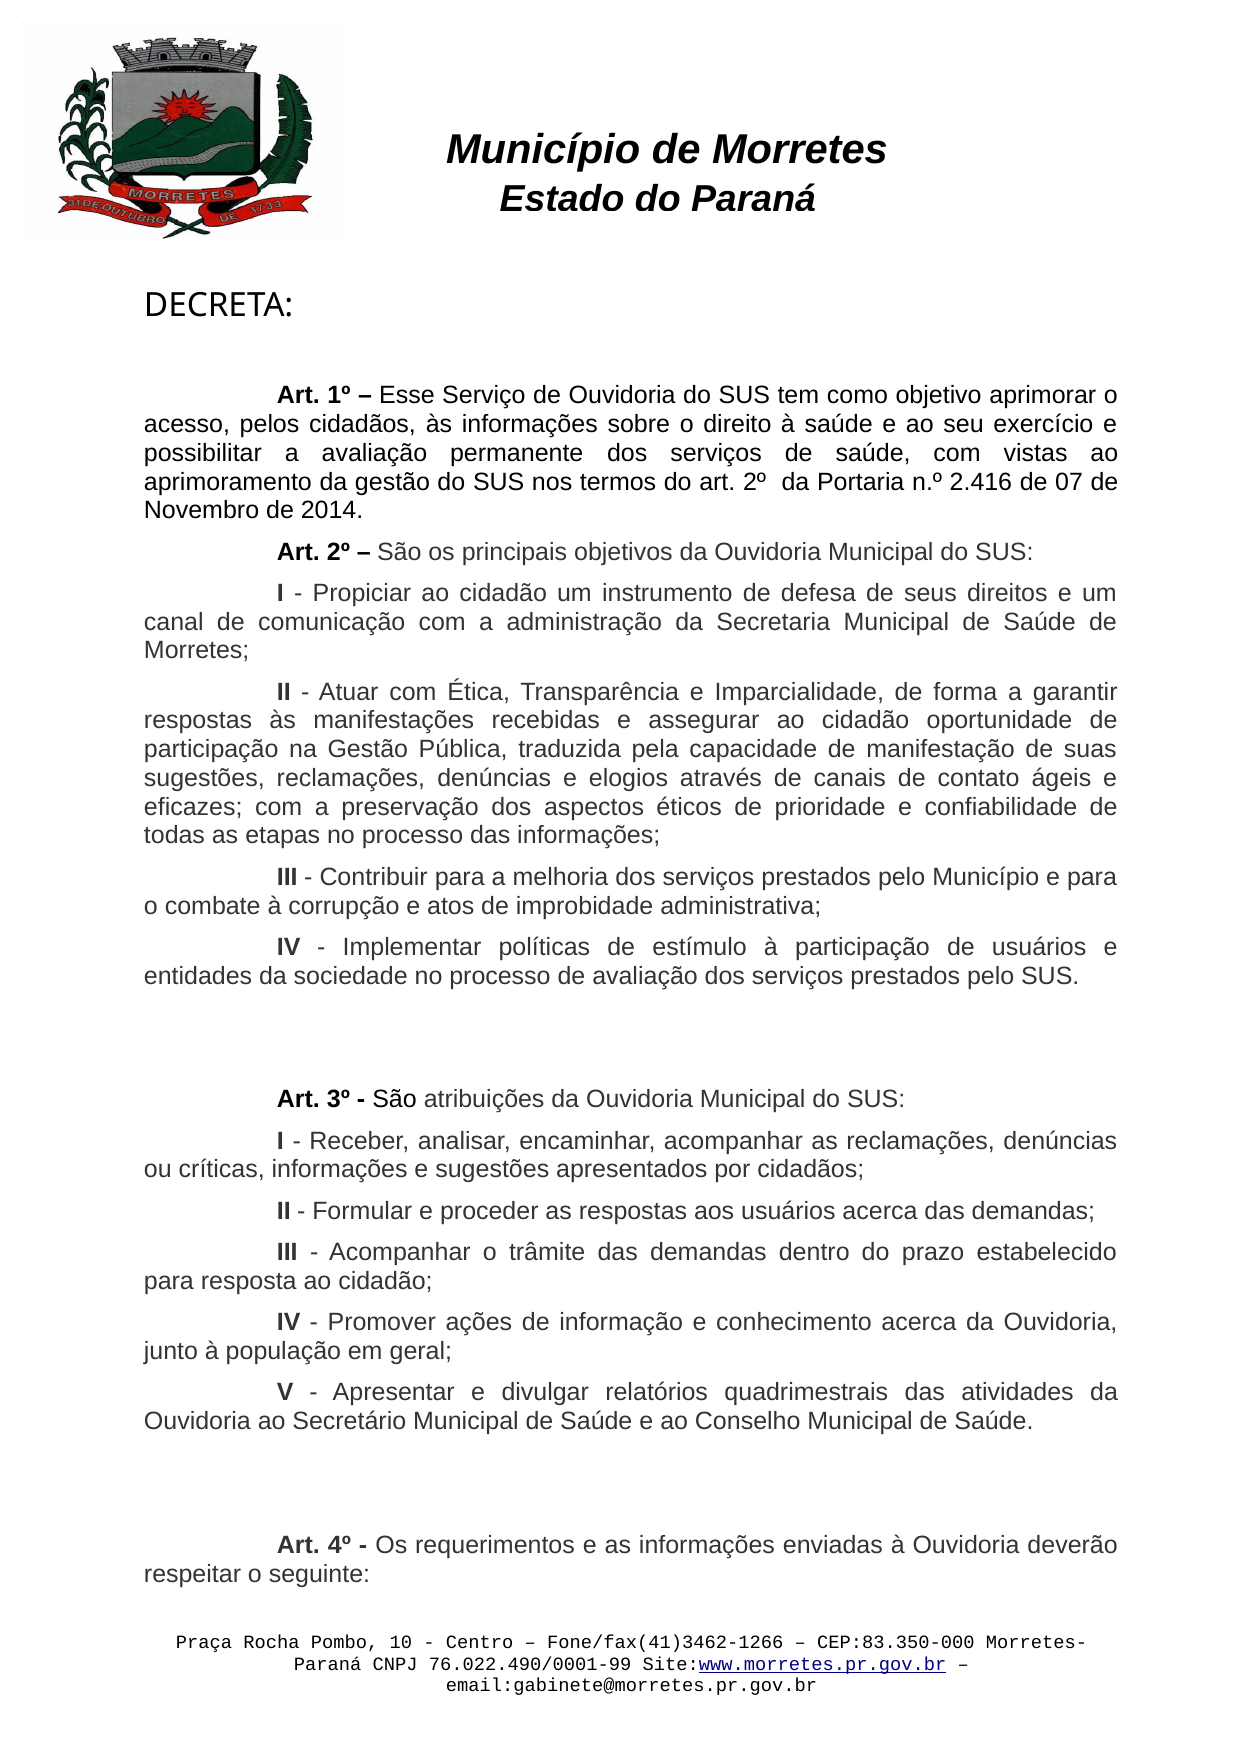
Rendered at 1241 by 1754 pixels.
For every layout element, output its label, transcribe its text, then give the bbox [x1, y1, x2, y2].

text Art. 3º - São atribuições da Ouvidoria Municipal do SUS: [144, 1084, 1119, 1113]
picture [21, 22, 348, 245]
text DECRETA: [144, 281, 1119, 326]
text Art. 4º - Os requerimentos e as informações enviadas à Ouvidoria deverão respeitar o seguinte: [144, 1530, 1119, 1587]
text I - Receber, analisar, encaminhar, acompanhar as reclamações, denúncias ou críticas, informações e sugestões apresentados por cidadãos; [144, 1126, 1119, 1183]
text II - Formular e proceder as respostas aos usuários acerca das demandas; [144, 1196, 1119, 1224]
text V - Apresentar e divulgar relatórios quadrimestrais das atividades da Ouvidoria ao Secretário Municipal de Saúde e ao Conselho Municipal de Saúde. [144, 1377, 1119, 1435]
text II - Atuar com Ética, Transparência e Imparcialidade, de forma a garantir respostas às manifestações recebidas e assegurar ao cidadão oportunidade de participação na Gestão Pública, traduzida pela capacidade de manifestação de suas sugestões, reclamações, denúncias e elogios através de canais de contato ágeis e eficazes; com a preservação dos aspectos éticos de prioridade e confiabilidade de todas as etapas no processo das informações; [144, 677, 1119, 849]
text Art. 2º – São os principais objetivos da Ouvidoria Municipal do SUS: [144, 537, 1119, 565]
text III - Acompanhar o trâmite das demandas dentro do prazo estabelecido para resposta ao cidadão; [144, 1237, 1119, 1294]
text I - Propiciar ao cidadão um instrumento de defesa de seus direitos e um canal de comunicação com a administração da Secretaria Municipal de Saúde de Morretes; [144, 578, 1119, 664]
text III - Contribuir para a melhoria dos serviços prestados pelo Município e para o combate à corrupção e atos de improbidade administrativa; [144, 862, 1119, 919]
text IV - Implementar políticas de estímulo à participação de usuários e entidades da sociedade no processo de avaliação dos serviços prestados pelo SUS. [144, 932, 1119, 989]
text Art. 1º – Esse Serviço de Ouvidoria do SUS tem como objetivo aprimorar o acesso, pelos cidadãos, às informações sobre o direito à saúde e ao seu exercício e possibilitar a avaliação permanente dos serviços de saúde, com vistas ao aprimoramento da gestão do SUS nos termos do art. 2º da Portaria n.º 2.416 de 07 de Novembro de 2014. [144, 380, 1119, 524]
text IV - Promover ações de informação e conhecimento acerca da Ouvidoria, junto à população em geral; [144, 1307, 1119, 1365]
